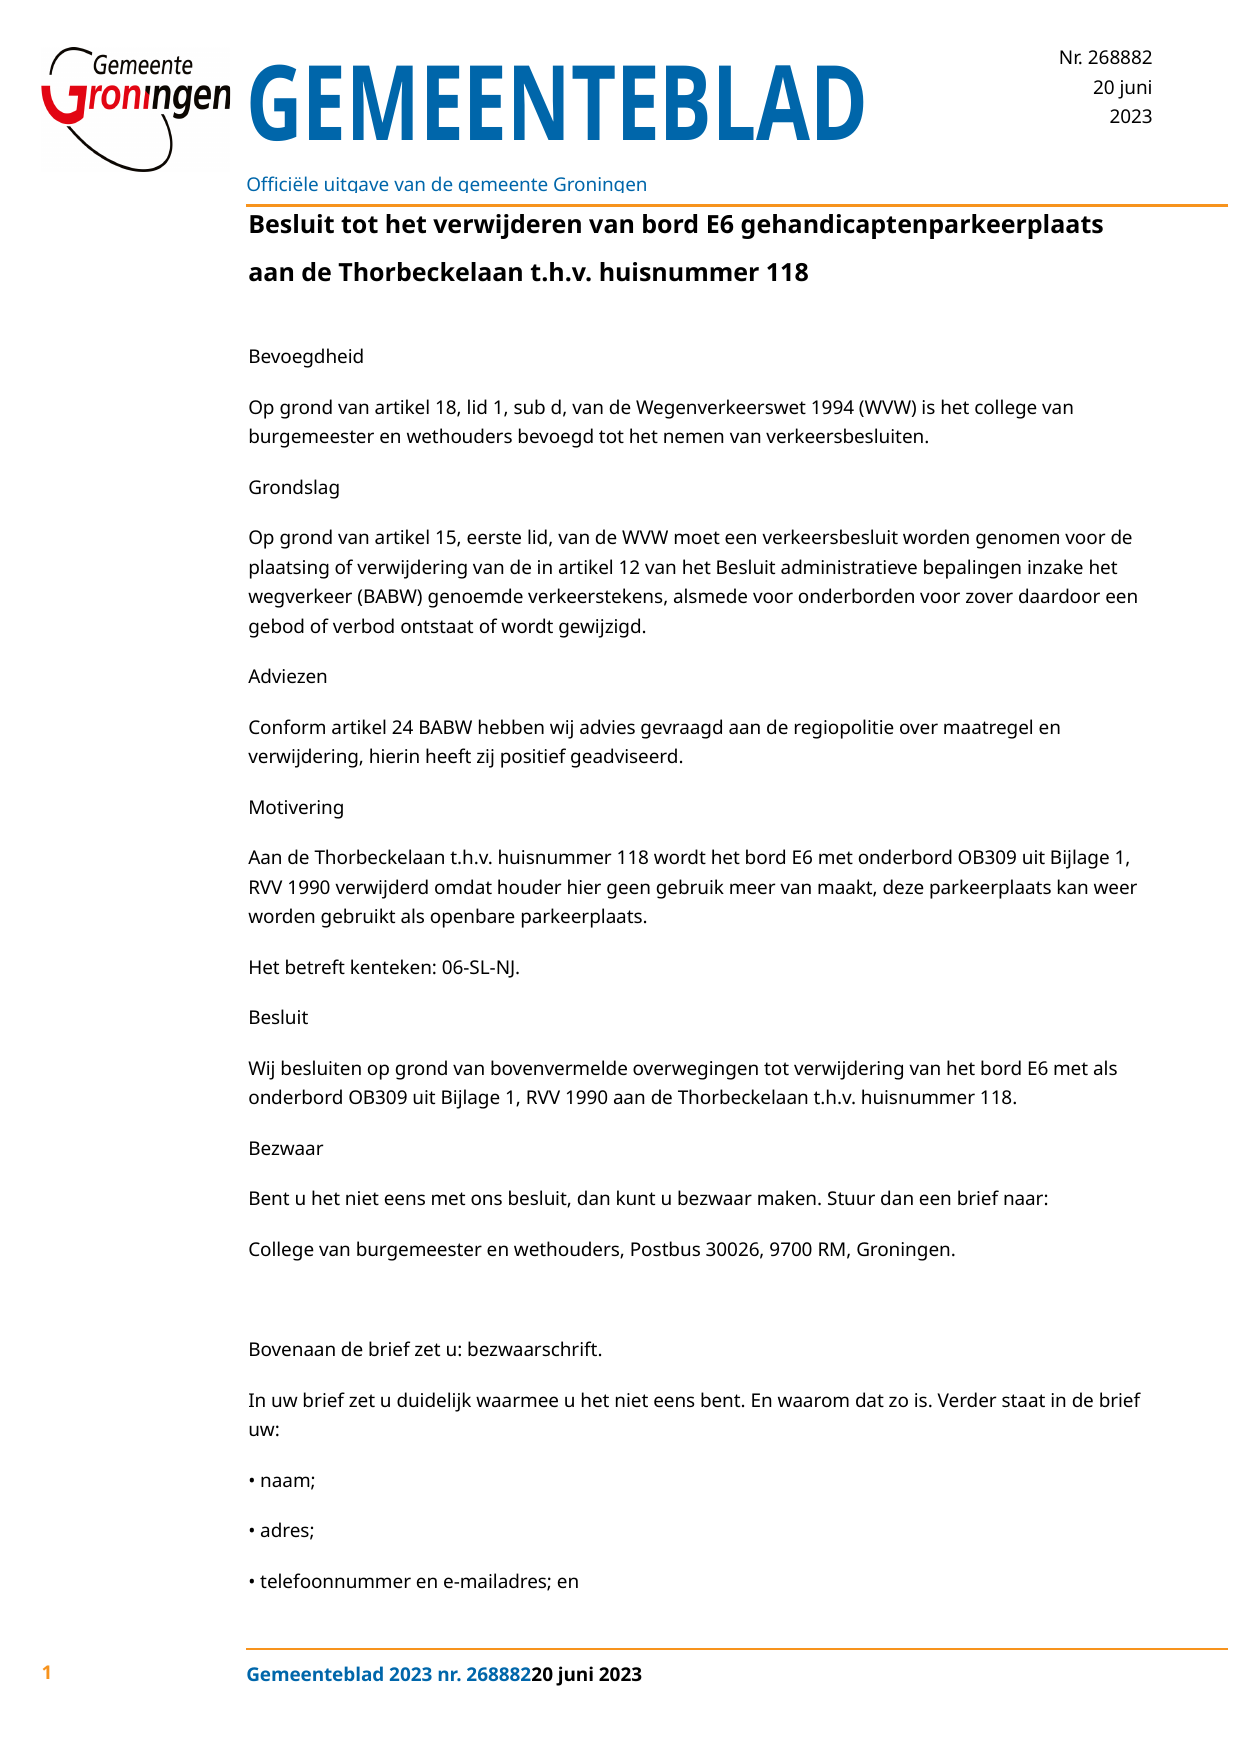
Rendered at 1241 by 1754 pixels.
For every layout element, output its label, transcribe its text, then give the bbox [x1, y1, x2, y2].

text Het betreft kenteken: 06-SL-NJ. [248, 954, 1152, 980]
text Besluit [248, 1004, 1152, 1030]
text • naam; [248, 1467, 1152, 1493]
text Bent u het niet eens met ons besluit, dan kunt u bezwaar maken. Stuur dan een brief naar: [248, 1185, 1152, 1211]
text Bevoegdheid [248, 344, 1152, 369]
text Op grond van artikel 15, eerste lid, van de WVW moet een verkeersbesluit worden genomen voor de plaatsing of verwijdering van de in artikel 12 van het Besluit administratieve bepalingen inzake het wegverkeer (BABW) genoemde verkeerstekens, alsmede voor onderborden voor zover daardoor een gebod of verbod ontstaat of wordt gewijzigd. [248, 524, 1152, 639]
text Bovenaan de brief zet u: bezwaarschrift. [248, 1337, 1152, 1362]
picture [41, 47, 231, 172]
text Motivering [248, 794, 1152, 820]
text • telefoonnummer en e-mailadres; en [248, 1568, 1152, 1593]
text Wij besluiten op grond van bovenvermelde overwegingen tot verwijdering van het bord E6 met als onderbord OB309 uit Bijlage 1, RVV 1990 aan de Thorbeckelaan t.h.v. huisnummer 118. [248, 1055, 1152, 1110]
text Besluit tot het verwijderen van bord E6 gehandicaptenparkeerplaats aan de Thorbeckelaan t.h.v. huisnummer 118 [248, 207, 1152, 288]
text Adviezen [248, 664, 1152, 689]
text Grondslag [248, 474, 1152, 500]
text • adres; [248, 1517, 1152, 1543]
text Bezwaar [248, 1135, 1152, 1161]
text Conform artikel 24 BABW hebben wij advies gevraagd aan de regiopolitie over maatregel en verwijdering, hierin heeft zij positief geadviseerd. [248, 714, 1152, 769]
text College van burgemeester en wethouders, Postbus 30026, 9700 RM, Groningen. [248, 1236, 1152, 1261]
text In uw brief zet u duidelijk waarmee u het niet eens bent. En waarom dat zo is. Verder staat in de brief uw: [248, 1387, 1152, 1442]
text Aan de Thorbeckelaan t.h.v. huisnummer 118 wordt het bord E6 met onderbord OB309 uit Bijlage 1, RVV 1990 verwijderd omdat houder hier geen gebruik meer van maakt, deze parkeerplaats kan weer worden gebruikt als openbare parkeerplaats. [248, 844, 1152, 929]
text Op grond van artikel 18, lid 1, sub d, van de Wegenverkeerswet 1994 (WVW) is het college van burgemeester en wethouders bevoegd tot het nemen van verkeersbesluiten. [248, 394, 1152, 449]
